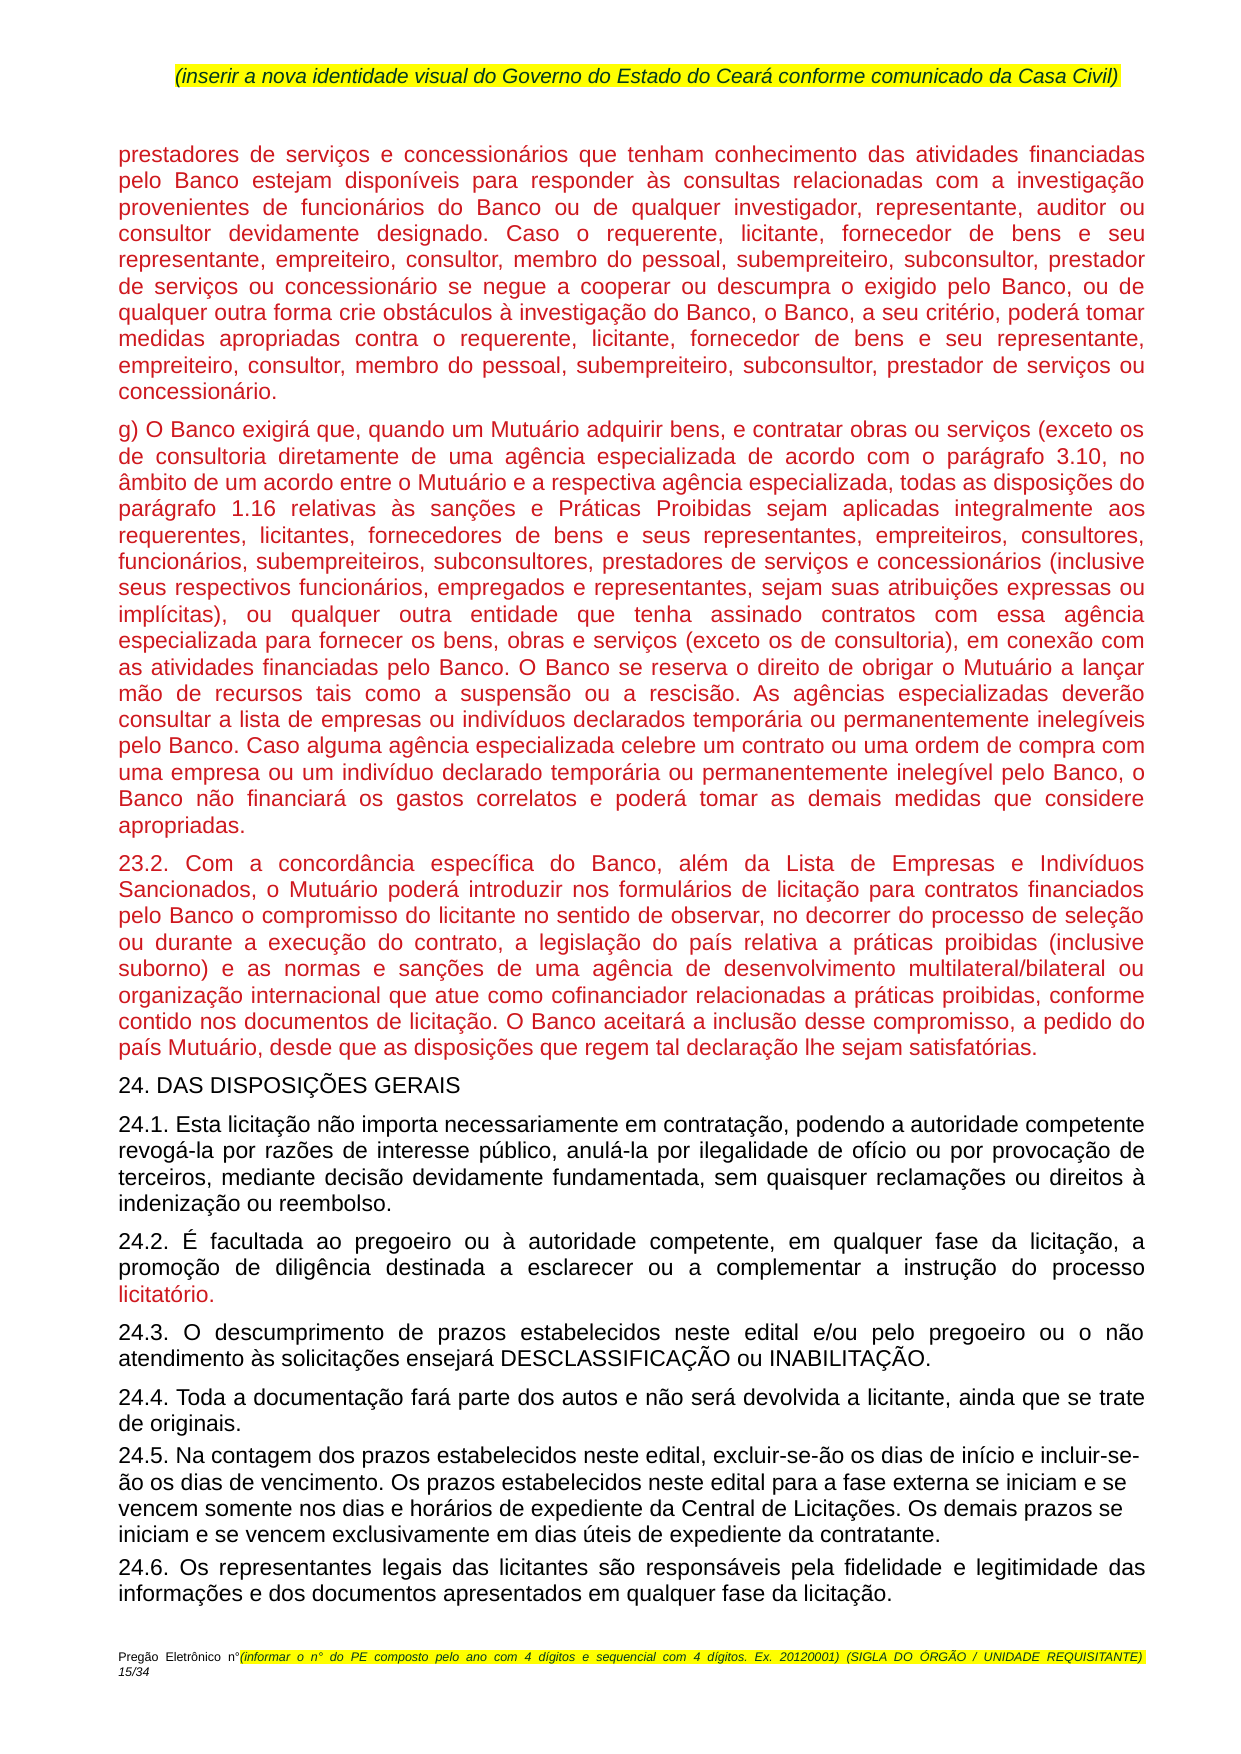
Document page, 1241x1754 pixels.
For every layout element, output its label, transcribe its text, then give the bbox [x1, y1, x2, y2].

text 24.6. Os representantes legais das licitantes são responsáveis pela fidelidade e legitimidade das informações e dos documentos apresentados em qualquer fase da licitação. [118, 1553, 1146, 1606]
text g) O Banco exigirá que, quando um Mutuário adquirir bens, e contratar obras ou serviços (exceto os de consultoria diretamente de uma agência especializada de acordo com o parágrafo 3.10, no âmbito de um acordo entre o Mutuário e a respectiva agência especializada, todas as disposições do parágrafo 1.16 relativas às sanções e Práticas Proibidas sejam aplicadas integralmente aos requerentes, licitantes, fornecedores de bens e seus representantes, empreiteiros, consultores, funcionários, subempreiteiros, subconsultores, prestadores de serviços e concessionários (inclusive seus respectivos funcionários, empregados e representantes, sejam suas atribuições expressas ou implícitas), ou qualquer outra entidade que tenha assinado contratos com essa agência especializada para fornecer os bens, obras e serviços (exceto os de consultoria), em conexão com as atividades financiadas pelo Banco. O Banco se reserva o direito de obrigar o Mutuário a lançar mão de recursos tais como a suspensão ou a rescisão. As agências especializadas deverão consultar a lista de empresas ou indivíduos declarados temporária ou permanentemente inelegíveis pelo Banco. Caso alguma agência especializada celebre um contrato ou uma ordem de compra com uma empresa ou um indivíduo declarado temporária ou permanentemente inelegível pelo Banco, o Banco não financiará os gastos correlatos e poderá tomar as demais medidas que considere apropriadas. [118, 416, 1146, 838]
text 24.1. Esta licitação não importa necessariamente em contratação, podendo a autoridade competente revogá-la por razões de interesse público, anulá-la por ilegalidade de ofício ou por provocação de terceiros, mediante decisão devidamente fundamentada, sem quaisquer reclamações ou direitos à indenização ou reembolso. [118, 1111, 1146, 1216]
text 24.5. Na contagem dos prazos estabelecidos neste edital, excluir-se-ão os dias de início e incluir-se-ão os dias de vencimento. Os prazos estabelecidos neste edital para a fase externa se iniciam e se vencem somente nos dias e horários de expediente da Central de Licitações. Os demais prazos se iniciam e se vencem exclusivamente em dias úteis de expediente da contratante. [118, 1442, 1146, 1548]
text 24.3. O descumprimento de prazos estabelecidos neste edital e/ou pelo pregoeiro ou o não atendimento às solicitações ensejará DESCLASSIFICAÇÃO ou INABILITAÇÃO. [118, 1319, 1146, 1372]
text 23.2. Com a concordância específica do Banco, além da Lista de Empresas e Indivíduos Sancionados, o Mutuário poderá introduzir nos formulários de licitação para contratos financiados pelo Banco o compromisso do licitante no sentido de observar, no decorrer do processo de seleção ou durante a execução do contrato, a legislação do país relativa a práticas proibidas (inclusive suborno) e as normas e sanções de uma agência de desenvolvimento multilateral/bilateral ou organização internacional que atue como cofinanciador relacionadas a práticas proibidas, conforme contido nos documentos de licitação. O Banco aceitará a inclusão desse compromisso, a pedido do país Mutuário, desde que as disposições que regem tal declaração lhe sejam satisfatórias. [118, 850, 1146, 1061]
text 24.2. É facultada ao pregoeiro ou à autoridade competente, em qualquer fase da licitação, a promoção de diligência destinada a esclarecer ou a complementar a instrução do processo licitatório. [118, 1228, 1146, 1307]
text 24.4. Toda a documentação fará parte dos autos e não será devolvida a licitante, ainda que se trate de originais. [118, 1383, 1146, 1436]
text 24. DAS DISPOSIÇÕES GERAIS [118, 1072, 1146, 1099]
text prestadores de serviços e concessionários que tenham conhecimento das atividades financiadas pelo Banco estejam disponíveis para responder às consultas relacionadas com a investigação provenientes de funcionários do Banco ou de qualquer investigador, representante, auditor ou consultor devidamente designado. Caso o requerente, licitante, fornecedor de bens e seu representante, empreiteiro, consultor, membro do pessoal, subempreiteiro, subconsultor, prestador de serviços ou concessionário se negue a cooperar ou descumpra o exigido pelo Banco, ou de qualquer outra forma crie obstáculos à investigação do Banco, o Banco, a seu critério, poderá tomar medidas apropriadas contra o requerente, licitante, fornecedor de bens e seu representante, empreiteiro, consultor, membro do pessoal, subempreiteiro, subconsultor, prestador de serviços ou concessionário. [118, 141, 1146, 404]
